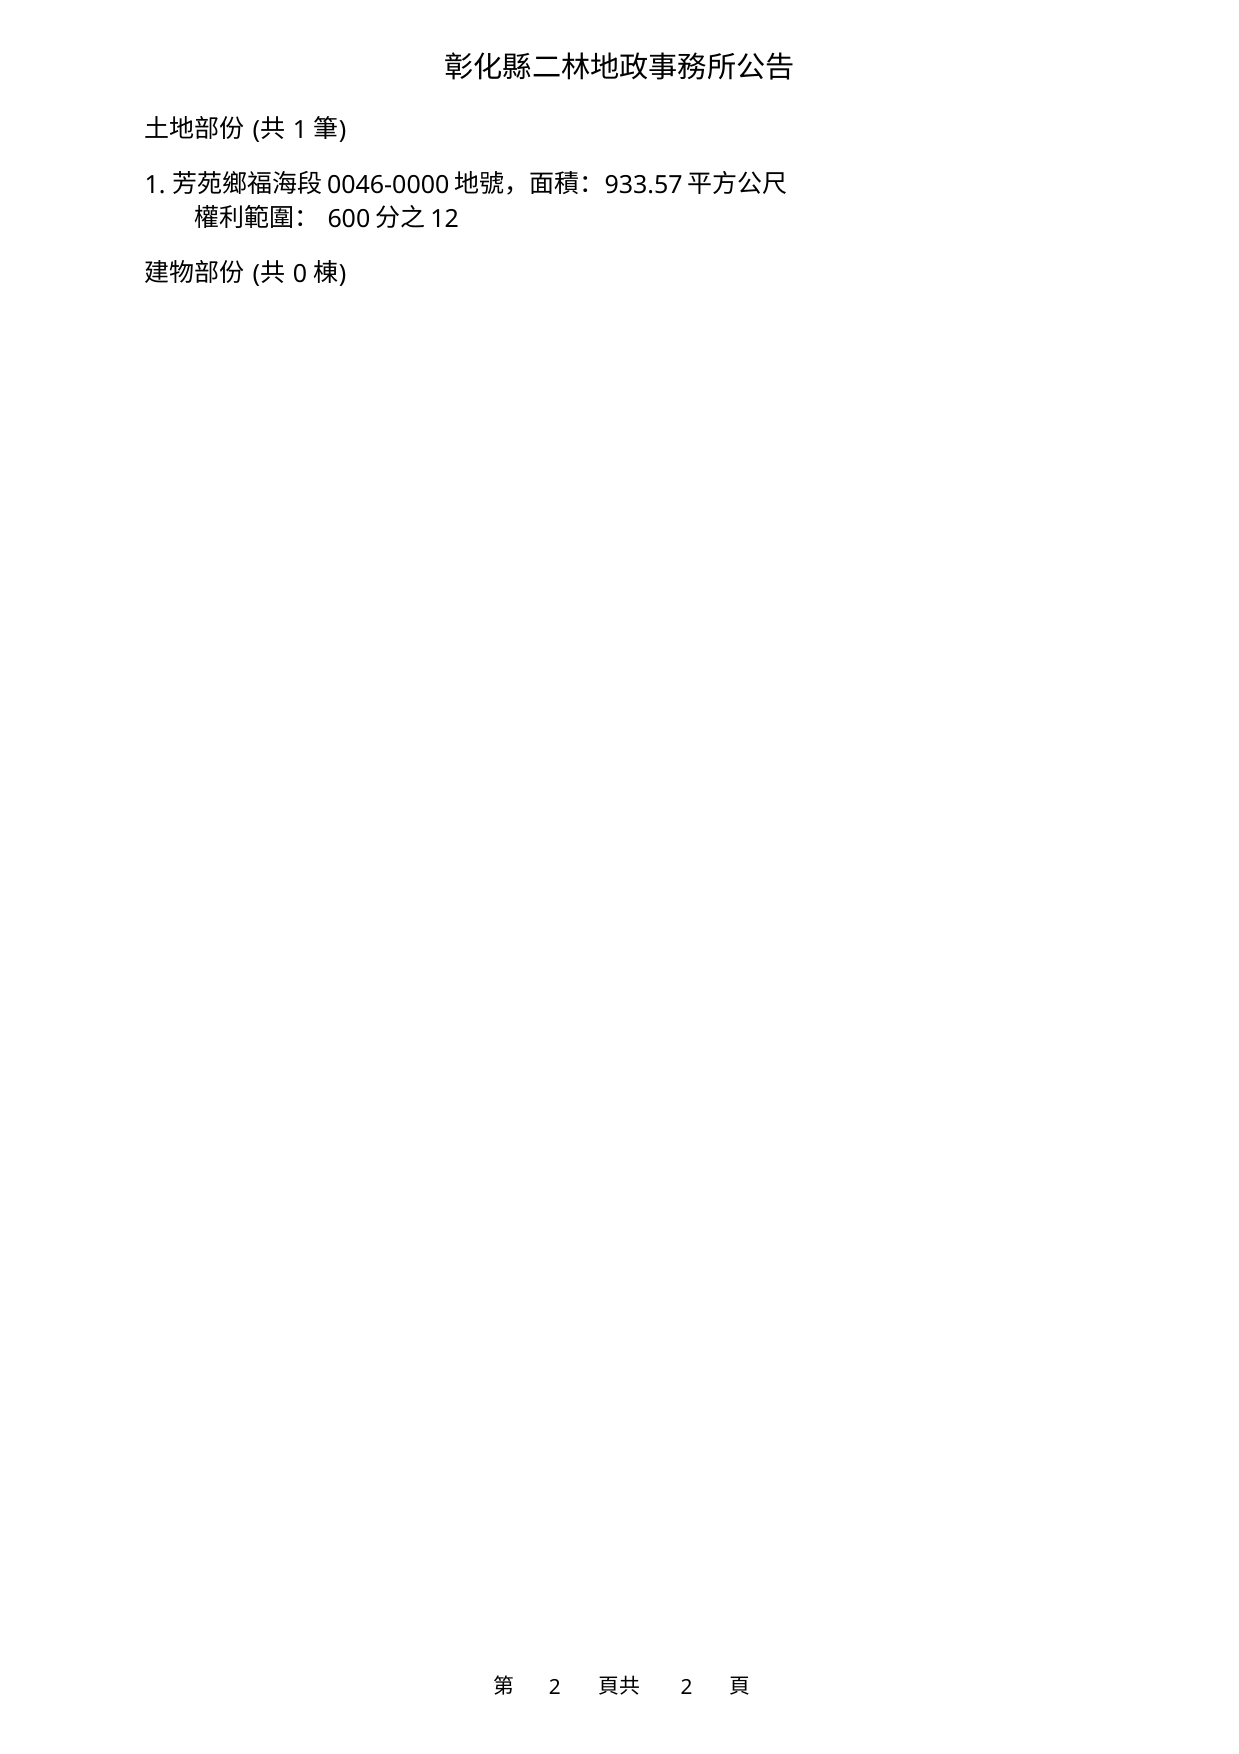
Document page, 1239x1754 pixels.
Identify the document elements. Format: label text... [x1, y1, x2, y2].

table_cell [585, 310, 653, 1666]
table_cell 1. 芳苑鄉福海段0046-0000地號，面積：933.57平方公尺 權利範圍： 600分之12 [62, 166, 1177, 238]
table_cell [760, 310, 1177, 1666]
table_cell [483, 310, 523, 1666]
table_cell 第 [483, 1666, 523, 1707]
table_header [0, 0, 62, 41]
table_cell [1177, 95, 1239, 166]
table_cell [0, 95, 62, 166]
table_header [1177, 0, 1239, 41]
table_header [62, 0, 483, 41]
table_header [585, 0, 653, 41]
table_cell [1177, 239, 1239, 310]
table_cell 頁共 [585, 1666, 653, 1707]
table_cell [653, 310, 719, 1666]
table_cell [0, 41, 62, 94]
table_cell [1177, 41, 1239, 94]
table_cell 建物部份 (共 0 棟) [62, 239, 1177, 310]
table_cell [62, 310, 483, 1666]
table_header [483, 0, 523, 41]
table_header [760, 0, 1177, 41]
table_cell [1177, 166, 1239, 238]
table_cell 頁 [720, 1666, 760, 1707]
table_header [524, 0, 585, 41]
table_cell [0, 239, 62, 310]
table_cell [0, 166, 62, 238]
table_cell 2 [524, 1666, 585, 1707]
table_header [653, 0, 719, 41]
table_cell [0, 310, 62, 1666]
table_cell [1177, 1666, 1239, 1707]
table_cell [1177, 310, 1239, 1666]
table_cell [524, 310, 585, 1666]
table_cell [62, 1666, 483, 1707]
table_cell 彰化縣二林地政事務所公告 [62, 41, 1177, 94]
table_cell [720, 310, 760, 1666]
table_cell [760, 1666, 1177, 1707]
table_cell 2 [653, 1666, 719, 1707]
table_header [720, 0, 760, 41]
table_cell [0, 1666, 62, 1707]
table_cell 土地部份 (共 1 筆) [62, 95, 1177, 166]
